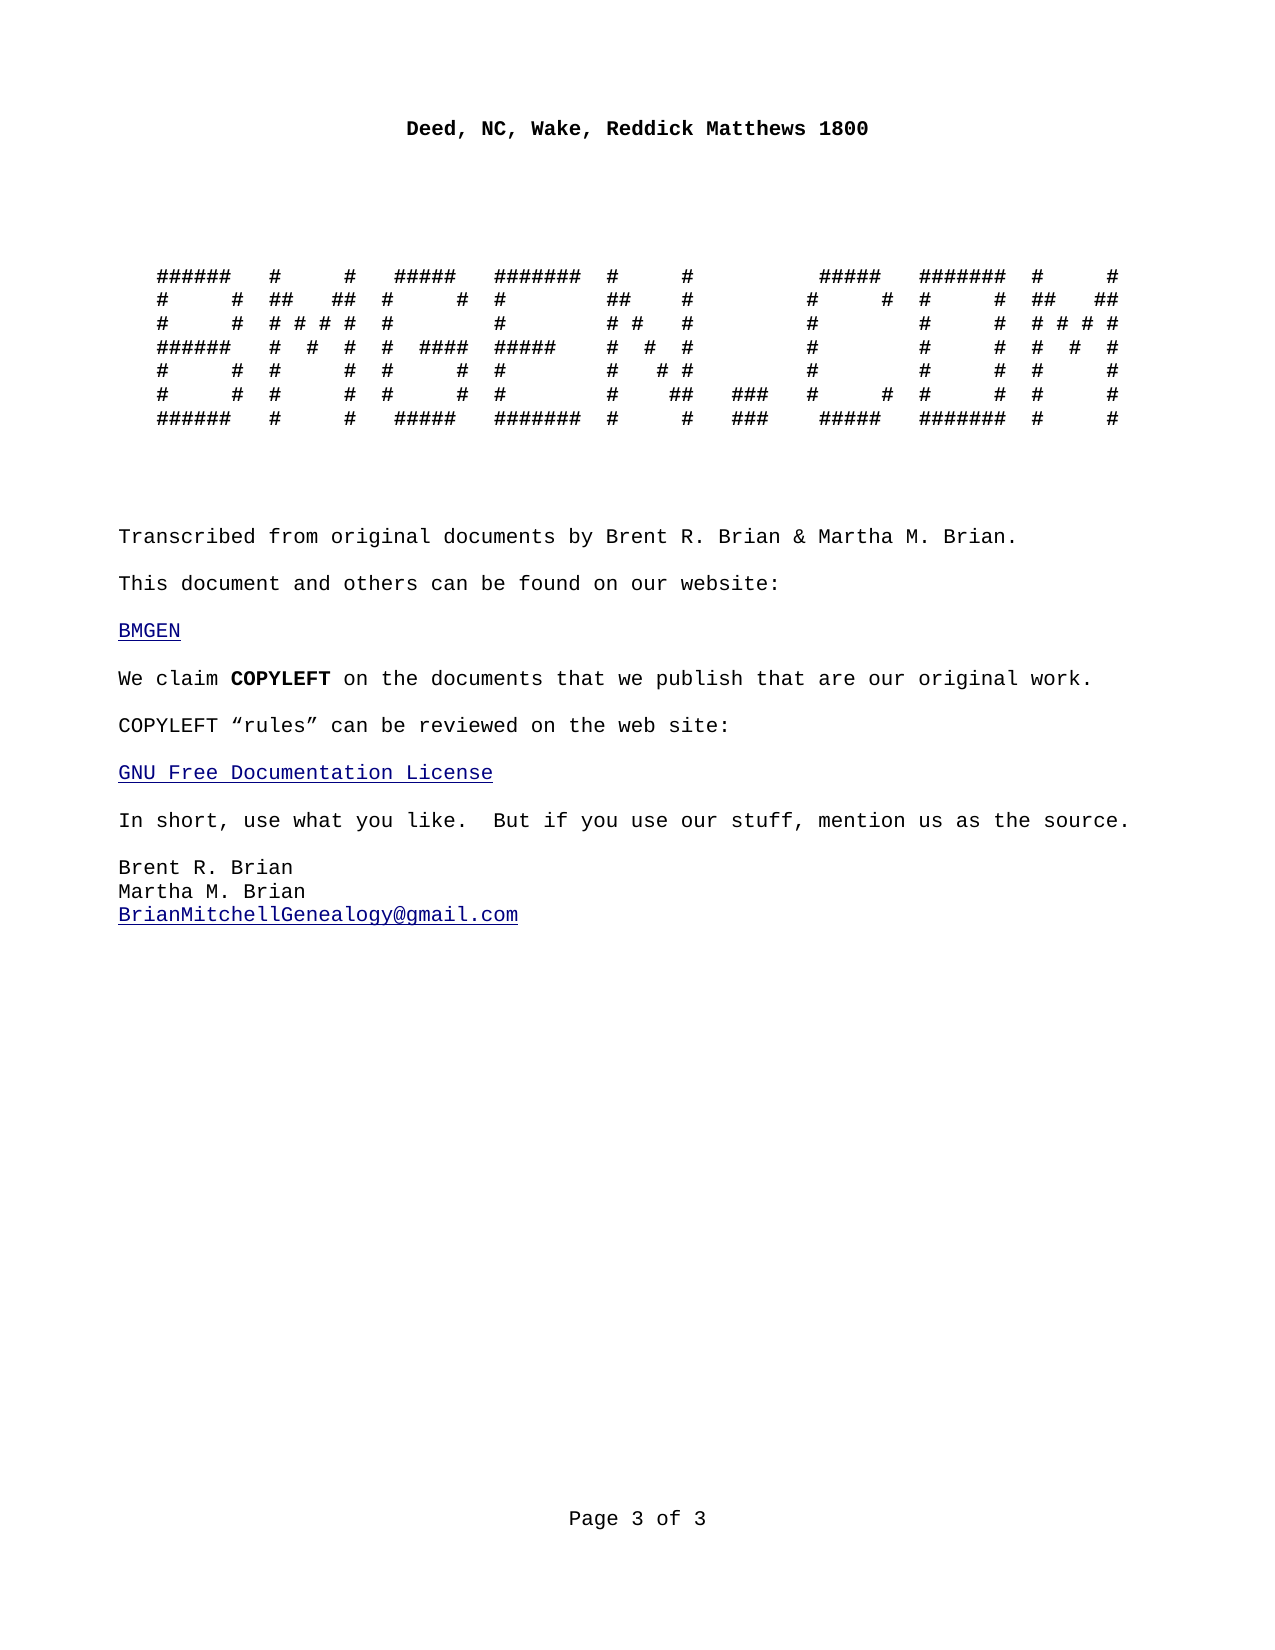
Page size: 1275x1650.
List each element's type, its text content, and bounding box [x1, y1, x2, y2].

text Brent R. Brian [118, 857, 1157, 881]
text # # ## ## # # # ## # # # # # ## ## [118, 289, 1157, 313]
text # # # # # # # # # # # # # # # # # # [118, 313, 1157, 337]
text ###### # # ##### ####### # # ### ##### ####### # # [118, 408, 1157, 431]
text BMGEN [118, 621, 1157, 644]
text COPYLEFT “rules” can be reviewed on the web site: [118, 715, 1157, 739]
text ###### # # ##### ####### # # ##### ####### # # [118, 266, 1157, 289]
text ###### # # # # #### ##### # # # # # # # # # [118, 337, 1157, 360]
text GNU Free Documentation License [118, 762, 1157, 786]
text # # # # # # # # # # # # # # # [118, 360, 1157, 384]
text We claim COPYLEFT on the documents that we publish that are our original work. [118, 668, 1157, 691]
text Transcribed from original documents by Brent R. Brian & Martha M. Brian. [118, 526, 1157, 549]
text BrianMitchellGenealogy@gmail.com [118, 904, 1157, 928]
text Martha M. Brian [118, 881, 1157, 904]
text This document and others can be found on our website: [118, 573, 1157, 597]
text # # # # # # # # ## ### # # # # # # [118, 384, 1157, 408]
text In short, use what you like. But if you use our stuff, mention us as the source. [118, 810, 1157, 833]
